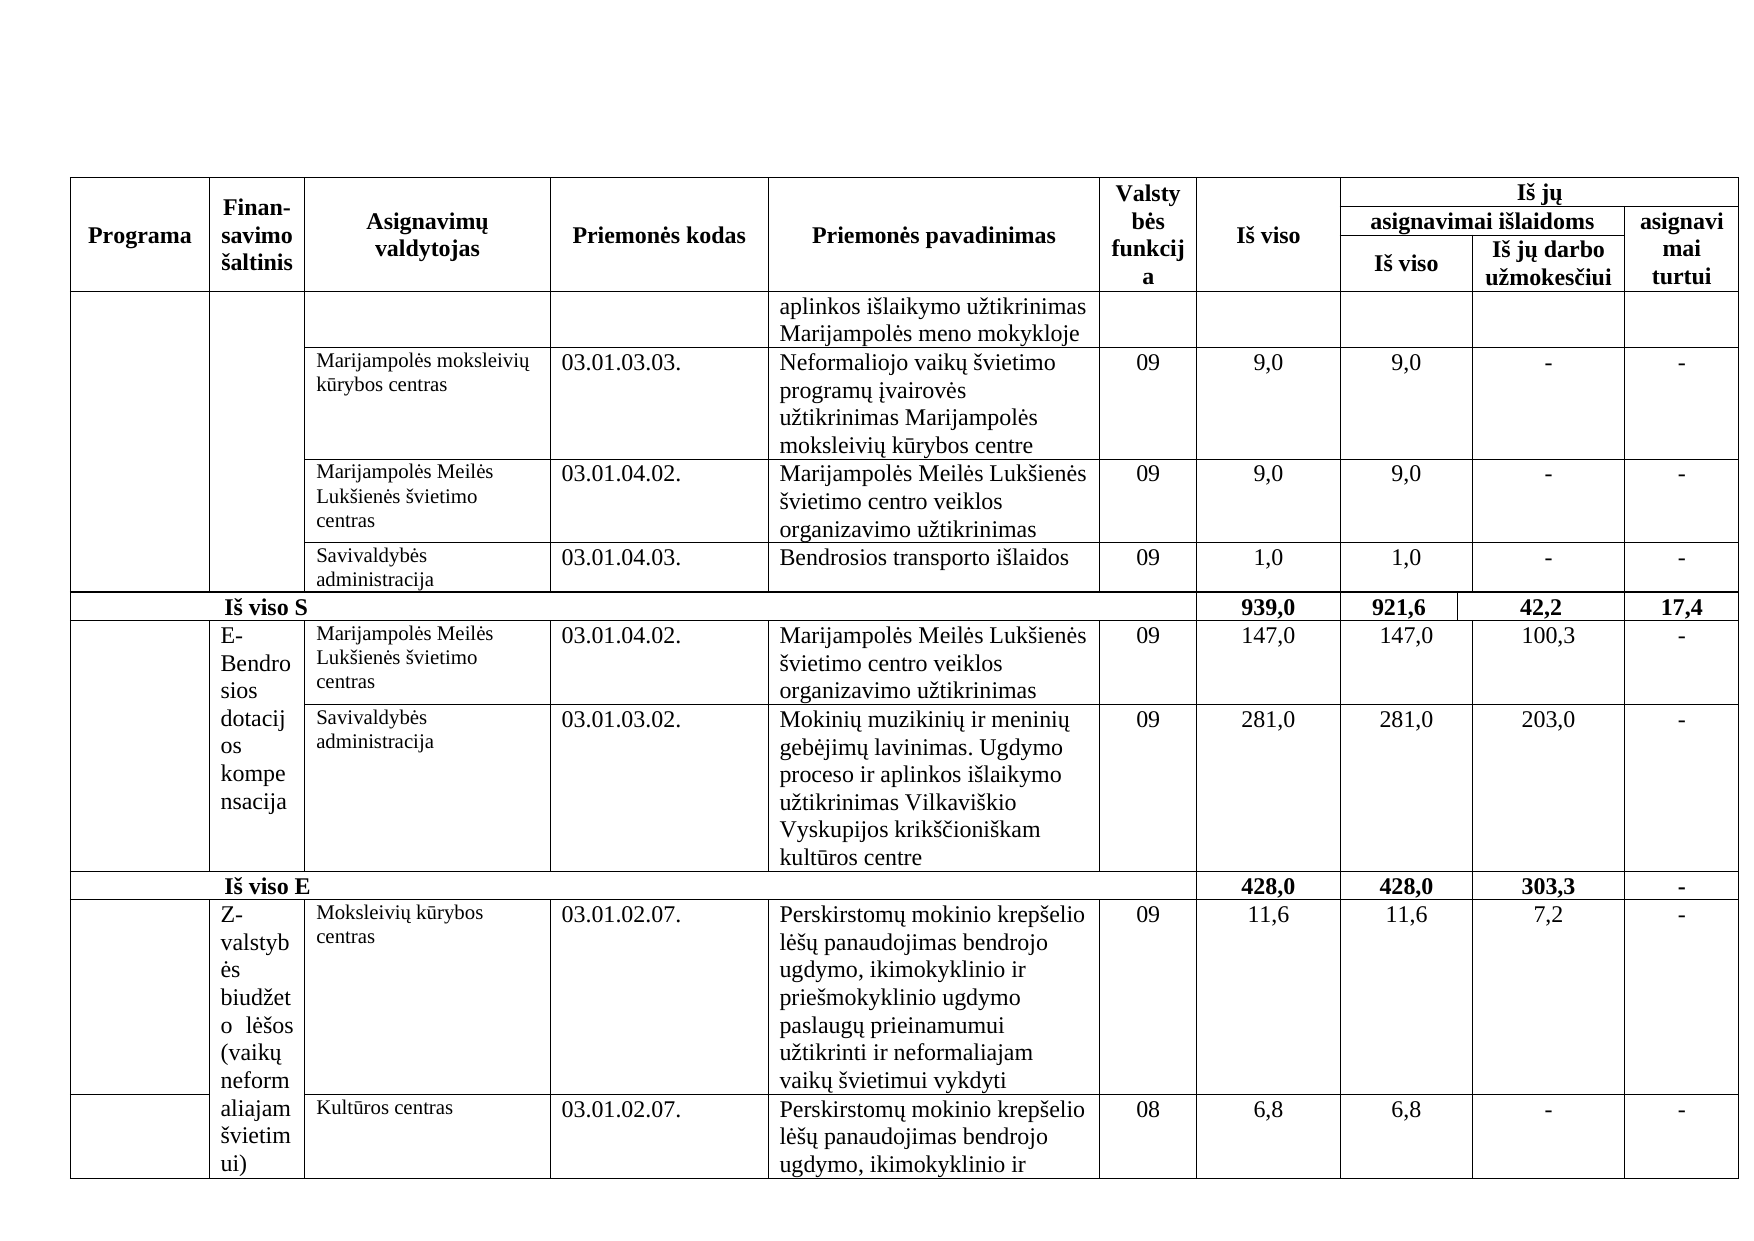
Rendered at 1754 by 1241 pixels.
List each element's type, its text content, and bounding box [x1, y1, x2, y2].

table_cell - [1473, 348, 1624, 458]
table_cell 09 [1100, 348, 1196, 458]
table_cell aplinkos išlaikymo užtikrinimas Marijampolės meno mokykloje [769, 292, 1099, 347]
table_cell Iš jų darbo užmokesčiui [1473, 236, 1624, 291]
table_cell 09 [1100, 460, 1196, 542]
table_cell [71, 292, 209, 347]
table_cell 6,8 [1197, 1095, 1340, 1177]
table_cell 03.01.03.03. [551, 348, 768, 458]
table_cell - [1473, 1095, 1624, 1177]
table_cell Kultūros centras [305, 1095, 550, 1177]
table_cell [71, 1095, 209, 1177]
table_cell 281,0 [1341, 705, 1472, 871]
table_cell [210, 292, 304, 347]
table_cell - [1625, 460, 1738, 542]
table_cell 7,2 [1473, 900, 1624, 1093]
table_cell - [1473, 543, 1624, 591]
table_cell 921,6 [1341, 593, 1457, 620]
table_cell 203,0 [1473, 705, 1624, 871]
table_cell [71, 542, 209, 591]
table_cell Savivaldybės administracija [305, 543, 550, 591]
table_cell Perskirstomų mokinio krepšelio lėšų panaudojimas bendrojo ugdymo, ikimokyklinio ir [769, 1095, 1099, 1177]
table_cell - [1625, 348, 1738, 458]
table_cell Iš viso S [71, 593, 1196, 620]
table_cell - [1625, 543, 1738, 591]
table_cell [210, 347, 304, 458]
table_cell 9,0 [1197, 460, 1340, 542]
table_cell 9,0 [1341, 460, 1472, 542]
table_cell Perskirstomų mokinio krepšelio lėšų panaudojimas bendrojo ugdymo, ikimokyklinio ir priešmokyklinio ugdymo paslaugų prieinamumui užtikrinti ir neformaliajam vaikų švietimui vykdyti [769, 900, 1099, 1093]
table_cell Savivaldybės administracija [305, 705, 550, 871]
table_cell 100,3 [1473, 621, 1624, 704]
table_cell Mokinių muzikinių ir meninių gebėjimų lavinimas. Ugdymo proceso ir aplinkos išlaikymo užtikrinimas Vilkaviškio Vyskupijos krikščioniškam kultūros centre [769, 705, 1099, 871]
table_cell - [1473, 460, 1624, 542]
table_header Asignavimų valdytojas [305, 178, 550, 291]
table_cell 428,0 [1197, 872, 1340, 899]
table_cell - [1625, 292, 1738, 347]
table_cell Marijampolės moksleivių kūrybos centras [305, 348, 550, 458]
table_cell Moksleivių kūrybos centras [305, 900, 550, 1093]
table_cell - [1625, 900, 1738, 1093]
table_cell 9,0 [1197, 348, 1340, 458]
table_header Iš jų [1341, 178, 1738, 206]
table_cell 281,0 [1197, 705, 1340, 871]
table_cell [71, 621, 209, 871]
table_cell [71, 347, 209, 458]
table_header Priemonės pavadinimas [769, 178, 1099, 291]
table_cell 1,0 [1197, 543, 1340, 591]
table_cell - [1625, 621, 1738, 704]
table_cell 939,0 [1197, 593, 1340, 620]
table_cell 09 [1100, 621, 1196, 704]
table_cell [305, 292, 550, 347]
table_cell 147,0 [1341, 621, 1472, 704]
table_cell 1,0 [1341, 543, 1472, 591]
table_cell 303,3 [1473, 872, 1624, 899]
table_header Iš viso [1197, 178, 1340, 291]
table_cell [1197, 292, 1340, 347]
table_cell 17,4 [1625, 593, 1738, 620]
table_cell [1341, 292, 1472, 347]
table_cell Marijampolės Meilės Lukšienės švietimo centras [305, 621, 550, 704]
table_header Finan-savimo šaltinis [210, 178, 304, 291]
table_cell 11,6 [1341, 900, 1472, 1093]
table_cell 09 [1100, 543, 1196, 591]
table_cell 09 [1100, 705, 1196, 871]
table_cell asignavimai išlaidoms [1341, 207, 1624, 234]
table_cell 428,0 [1341, 872, 1472, 899]
table_cell 03.01.04.02. [551, 460, 768, 542]
table_cell 08 [1100, 1095, 1196, 1177]
table_cell Bendrosios transporto išlaidos [769, 543, 1099, 591]
table_header Programa [71, 178, 209, 291]
table_cell asignavimai turtui įsigyti [1625, 207, 1738, 291]
table_cell 11,6 [1197, 900, 1340, 1093]
table_cell [551, 292, 768, 347]
table_cell Neformaliojo vaikų švietimo programų įvairovės užtikrinimas Marijampolės moksleivių kūrybos centre [769, 348, 1099, 458]
table_cell 6,8 [1341, 1095, 1472, 1177]
table_header Valstybės funkcija [1100, 178, 1196, 291]
table_cell [71, 459, 209, 542]
table_cell Iš viso [1341, 236, 1472, 291]
table_cell 147,0 [1197, 621, 1340, 704]
table_cell 03.01.04.03. [551, 543, 768, 591]
table_cell E-Bendrosios dotacijos kompensacija [210, 621, 304, 871]
table_cell 03.01.02.07. [551, 1095, 768, 1177]
table_cell 09 [1100, 900, 1196, 1093]
table_cell [210, 459, 304, 542]
table_cell [210, 542, 304, 591]
table_cell Marijampolės Meilės Lukšienės švietimo centro veiklos organizavimo užtikrinimas [769, 621, 1099, 704]
table_cell - [1625, 872, 1738, 899]
table_cell [71, 900, 209, 1093]
table_cell - [1625, 705, 1738, 871]
table_cell 03.01.04.02. [551, 621, 768, 704]
table_cell Z- valstybės biudžeto lėšos (vaikų neformaliajam švietimui) [210, 900, 304, 1177]
table_cell Iš viso E [71, 872, 1196, 899]
table_cell 42,2 [1458, 593, 1624, 620]
table_cell 03.01.03.02. [551, 705, 768, 871]
table_cell Marijampolės Meilės Lukšienės švietimo centras [305, 460, 550, 542]
table_cell 9,0 [1341, 348, 1472, 458]
table_cell - [1625, 1095, 1738, 1177]
table_cell [1100, 292, 1196, 347]
table_cell [1473, 292, 1624, 347]
table_cell Marijampolės Meilės Lukšienės švietimo centro veiklos organizavimo užtikrinimas [769, 460, 1099, 542]
table_header Priemonės kodas [551, 178, 768, 291]
table_cell 03.01.02.07. [551, 900, 768, 1093]
